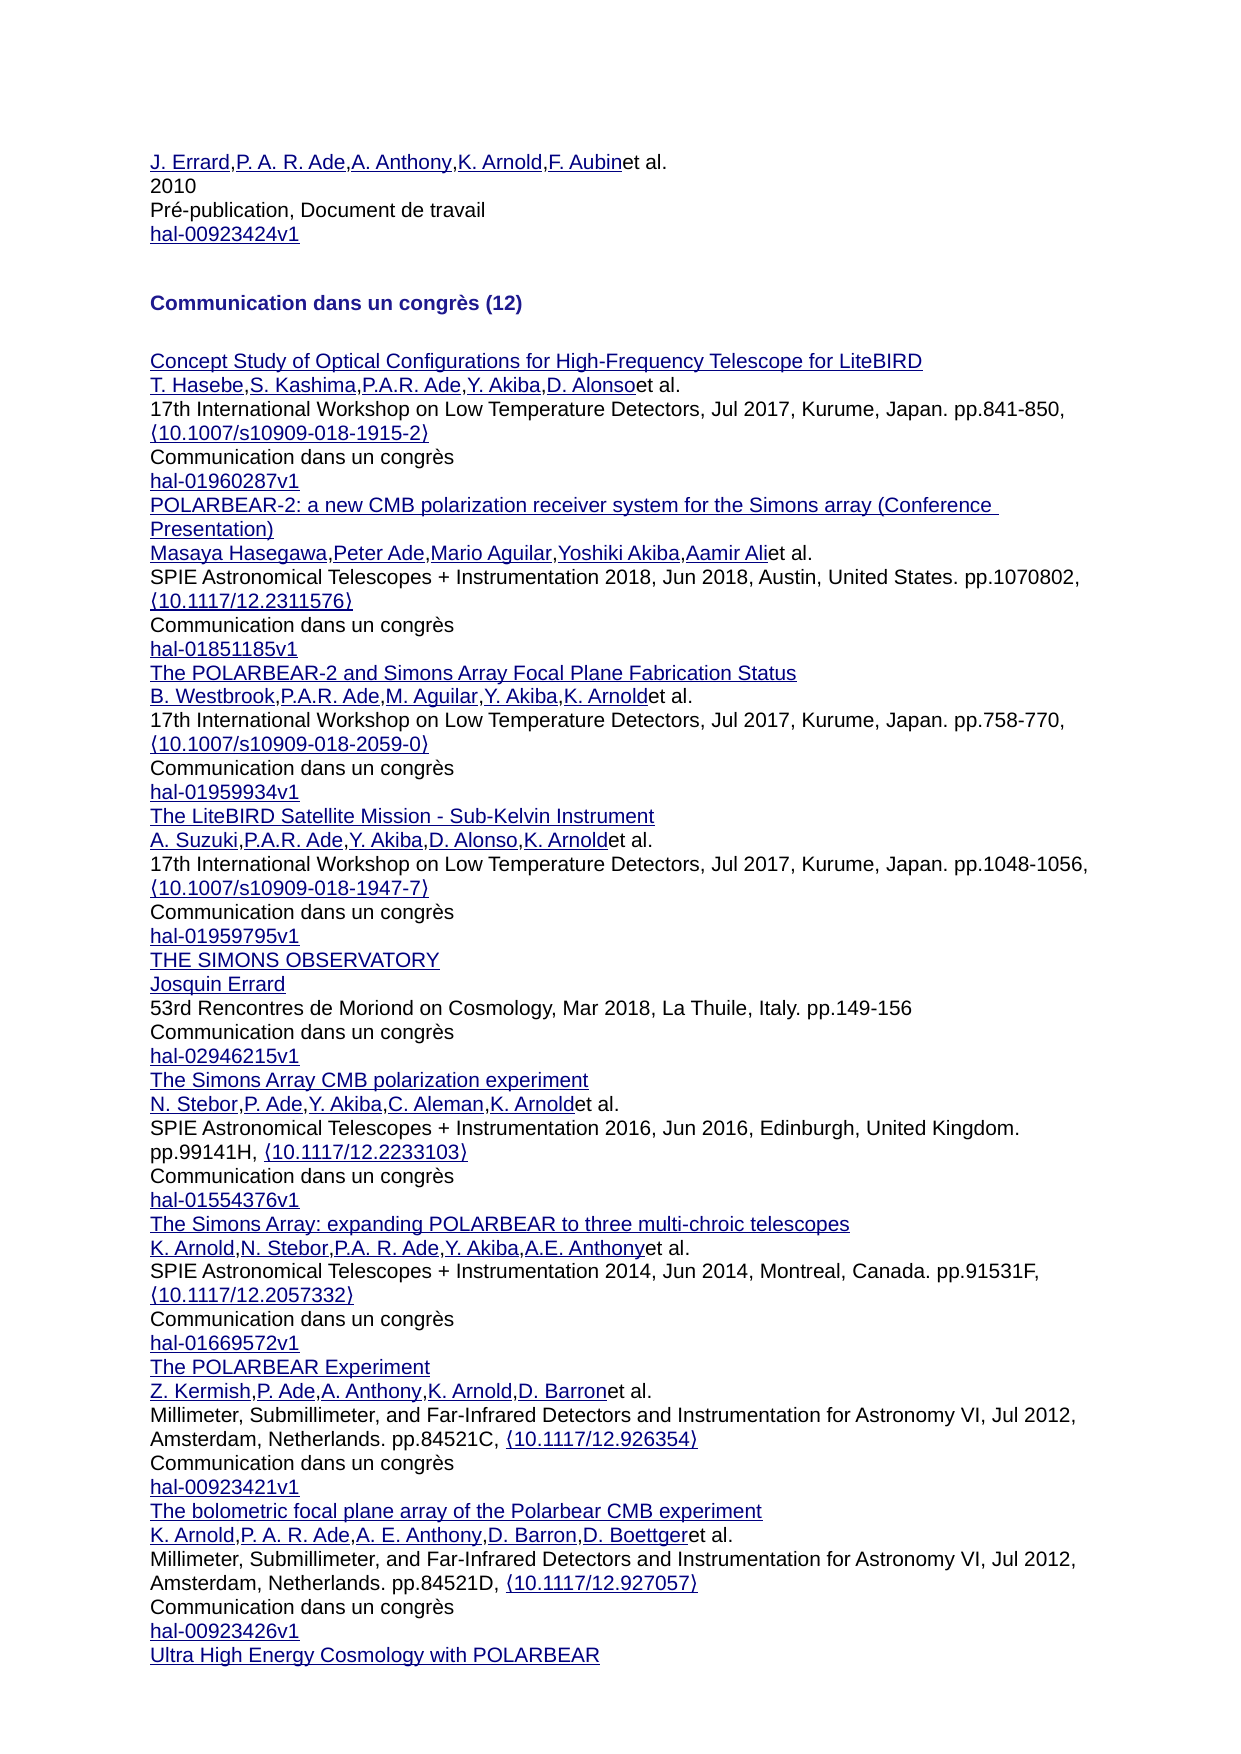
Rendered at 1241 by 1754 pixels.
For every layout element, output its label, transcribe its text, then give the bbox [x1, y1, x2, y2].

table_cell The LiteBIRD Satellite Mission - Sub-Kelvin Instrument A. Suzuki,P.A.R. Ade,Y. Akiba,D. Alonso,K. Arnoldet al. 17th International Workshop on Low Temperature Detectors, Jul 2017, Kurume, Japan. pp.1048-1056, ⟨10.1007/s10909-018-1947-7⟩ Communication dans un congrès hal-01959795v1 [150, 804, 1090, 948]
table_cell The POLARBEAR-2 and Simons Array Focal Plane Fabrication Status B. Westbrook,P.A.R. Ade,M. Aguilar,Y. Akiba,K. Arnoldet al. 17th International Workshop on Low Temperature Detectors, Jul 2017, Kurume, Japan. pp.758-770, ⟨10.1007/s10909-018-2059-0⟩ Communication dans un congrès hal-01959934v1 [150, 660, 1090, 804]
table_cell J. Errard,P. A. R. Ade,A. Anthony,K. Arnold,F. Aubinet al. 2010 Pré-publication, Document de travail hal-00923424v1 [150, 150, 1090, 246]
table_cell The bolometric focal plane array of the Polarbear CMB experiment K. Arnold,P. A. R. Ade,A. E. Anthony,D. Barron,D. Boettgeret al. Millimeter, Submillimeter, and Far-Infrared Detectors and Instrumentation for Astronomy VI, Jul 2012, Amsterdam, Netherlands. pp.84521D, ⟨10.1117/12.927057⟩ Communication dans un congrès hal-00923426v1 [150, 1499, 1090, 1643]
table_cell The Simons Array CMB polarization experiment N. Stebor,P. Ade,Y. Akiba,C. Aleman,K. Arnoldet al. SPIE Astronomical Telescopes + Instrumentation 2016, Jun 2016, Edinburgh, United Kingdom. pp.99141H, ⟨10.1117/12.2233103⟩ Communication dans un congrès hal-01554376v1 [150, 1068, 1090, 1211]
table_cell THE SIMONS OBSERVATORY Josquin Errard 53rd Rencontres de Moriond on Cosmology, Mar 2018, La Thuile, Italy. pp.149-156 Communication dans un congrès hal-02946215v1 [150, 948, 1090, 1068]
subtitle Communication dans un congrès (12) [150, 291, 1090, 314]
table_cell The Simons Array: expanding POLARBEAR to three multi-chroic telescopes K. Arnold,N. Stebor,P.A. R. Ade,Y. Akiba,A.E. Anthonyet al. SPIE Astronomical Telescopes + Instrumentation 2014, Jun 2014, Montreal, Canada. pp.91531F, ⟨10.1117/12.2057332⟩ Communication dans un congrès hal-01669572v1 [150, 1211, 1090, 1355]
table_cell POLARBEAR-2: a new CMB polarization receiver system for the Simons array (Conference Presentation) Masaya Hasegawa,Peter Ade,Mario Aguilar,Yoshiki Akiba,Aamir Aliet al. SPIE Astronomical Telescopes + Instrumentation 2018, Jun 2018, Austin, United States. pp.1070802, ⟨10.1117/12.2311576⟩ Communication dans un congrès hal-01851185v1 [150, 493, 1090, 660]
table_cell Ultra High Energy Cosmology with POLARBEAR [150, 1643, 1090, 1667]
table_header Concept Study of Optical Configurations for High-Frequency Telescope for LiteBIRD T. Hasebe,S. Kashima,P.A.R. Ade,Y. Akiba,D. Alonsoet al. 17th International Workshop on Low Temperature Detectors, Jul 2017, Kurume, Japan. pp.841-850, ⟨10.1007/s10909-018-1915-2⟩ Communication dans un congrès hal-01960287v1 [150, 349, 1090, 493]
table_cell The POLARBEAR Experiment Z. Kermish,P. Ade,A. Anthony,K. Arnold,D. Barronet al. Millimeter, Submillimeter, and Far-Infrared Detectors and Instrumentation for Astronomy VI, Jul 2012, Amsterdam, Netherlands. pp.84521C, ⟨10.1117/12.926354⟩ Communication dans un congrès hal-00923421v1 [150, 1355, 1090, 1499]
